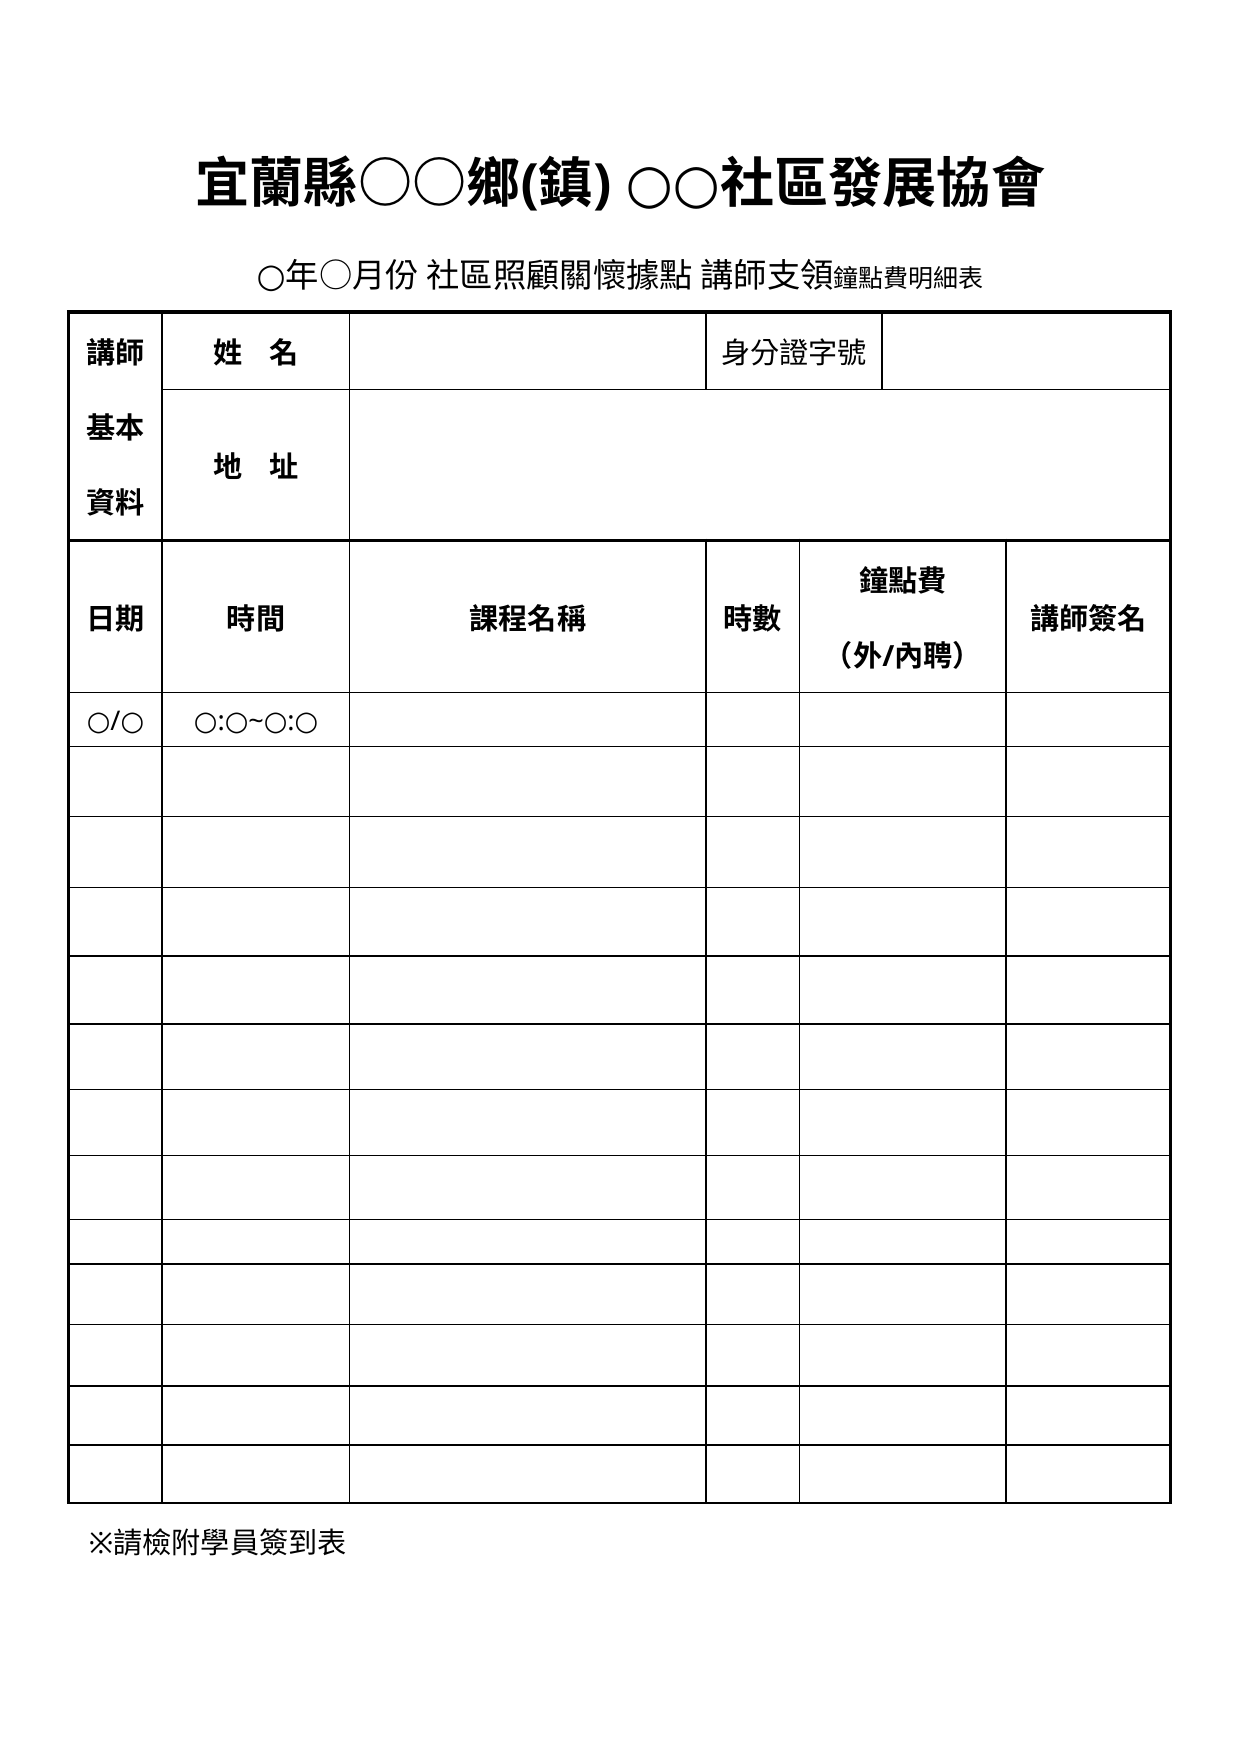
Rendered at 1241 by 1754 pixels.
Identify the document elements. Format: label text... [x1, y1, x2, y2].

table_cell [800, 1265, 1005, 1324]
table_cell [163, 747, 349, 816]
table_cell [70, 1325, 161, 1385]
table_cell [70, 1220, 161, 1263]
table_cell [350, 693, 705, 746]
text ※請檢附學員簽到表 [89, 1504, 1152, 1579]
table_cell [1007, 1025, 1169, 1089]
table_cell [800, 817, 1005, 887]
table_cell ○:○~○:○ [163, 693, 349, 746]
table_cell [707, 1387, 799, 1444]
table_cell [350, 1265, 705, 1324]
table_cell 地 址 [163, 390, 349, 538]
table_cell [800, 1025, 1005, 1089]
table_cell [1007, 888, 1169, 955]
table_cell [1007, 817, 1169, 887]
table_cell [163, 1265, 349, 1324]
table_cell [1007, 1265, 1169, 1324]
table_cell [707, 1446, 799, 1502]
table_cell [1007, 1220, 1169, 1263]
table_cell [70, 1446, 161, 1502]
table_cell [1007, 1325, 1169, 1385]
table_cell [350, 390, 1169, 538]
table_cell [800, 1220, 1005, 1263]
table_cell [707, 747, 799, 816]
table_cell [163, 1025, 349, 1089]
table_cell [350, 1156, 705, 1218]
table_cell [1007, 1156, 1169, 1218]
table_cell [163, 1220, 349, 1263]
table_cell [70, 1387, 161, 1444]
table_cell [800, 888, 1005, 955]
table_cell [800, 1156, 1005, 1218]
table_cell [707, 693, 799, 746]
table_cell [350, 1325, 705, 1385]
table_cell [70, 1265, 161, 1324]
table_cell [800, 957, 1005, 1023]
table_cell [707, 888, 799, 955]
table_cell [70, 747, 161, 816]
table_cell [350, 747, 705, 816]
table_header [883, 314, 1169, 388]
table_cell [800, 693, 1005, 746]
table_cell [1007, 1387, 1169, 1444]
table_cell 講師簽名 [1007, 542, 1169, 692]
table_cell [163, 888, 349, 955]
table_cell [163, 1090, 349, 1155]
table_cell [70, 1156, 161, 1218]
table_cell [70, 957, 161, 1023]
table_cell [1007, 693, 1169, 746]
table_cell [707, 1090, 799, 1155]
table_header [350, 314, 705, 388]
table_cell [350, 1387, 705, 1444]
table_cell [707, 957, 799, 1023]
table_cell [1007, 1090, 1169, 1155]
text 宜蘭縣○○鄉(鎮) ○○社區發展協會 [89, 123, 1152, 235]
table_cell [163, 817, 349, 887]
table_cell [707, 1156, 799, 1218]
table_cell [163, 957, 349, 1023]
text ○年○月份 社區照顧關懷據點 講師支領鐘點費明細表 [89, 235, 1152, 310]
table_cell [350, 1025, 705, 1089]
table_cell [800, 1090, 1005, 1155]
table_cell [707, 1025, 799, 1089]
table_cell [70, 817, 161, 887]
table_cell [70, 1025, 161, 1089]
table_cell [163, 1325, 349, 1385]
table_cell [707, 817, 799, 887]
table_cell ○/○ [70, 693, 161, 746]
table_header 講師 基本 資料 [70, 314, 161, 538]
table_cell [707, 1220, 799, 1263]
table_cell [163, 1156, 349, 1218]
table_cell 時數 [707, 542, 799, 692]
table_cell 課程名稱 [350, 542, 705, 692]
table_cell [800, 1325, 1005, 1385]
table_cell [350, 1220, 705, 1263]
table_cell [707, 1265, 799, 1324]
table_cell [800, 1387, 1005, 1444]
table_cell [800, 747, 1005, 816]
table_header 身分證字號 [707, 314, 881, 388]
table_cell [1007, 957, 1169, 1023]
table_cell 時間 [163, 542, 349, 692]
table_cell [1007, 1446, 1169, 1502]
table_cell [1007, 747, 1169, 816]
table_cell [350, 1090, 705, 1155]
table_cell [163, 1387, 349, 1444]
table_cell [350, 957, 705, 1023]
table_cell [70, 888, 161, 955]
table_cell [707, 1325, 799, 1385]
table_cell [800, 1446, 1005, 1502]
table_cell [350, 1446, 705, 1502]
table_cell 日期 [70, 542, 161, 692]
table_cell [163, 1446, 349, 1502]
table_cell 鐘點費 （外/內聘） [800, 542, 1005, 692]
table_cell [70, 1090, 161, 1155]
table_cell [350, 817, 705, 887]
table_cell [350, 888, 705, 955]
table_header 姓 名 [163, 314, 349, 388]
